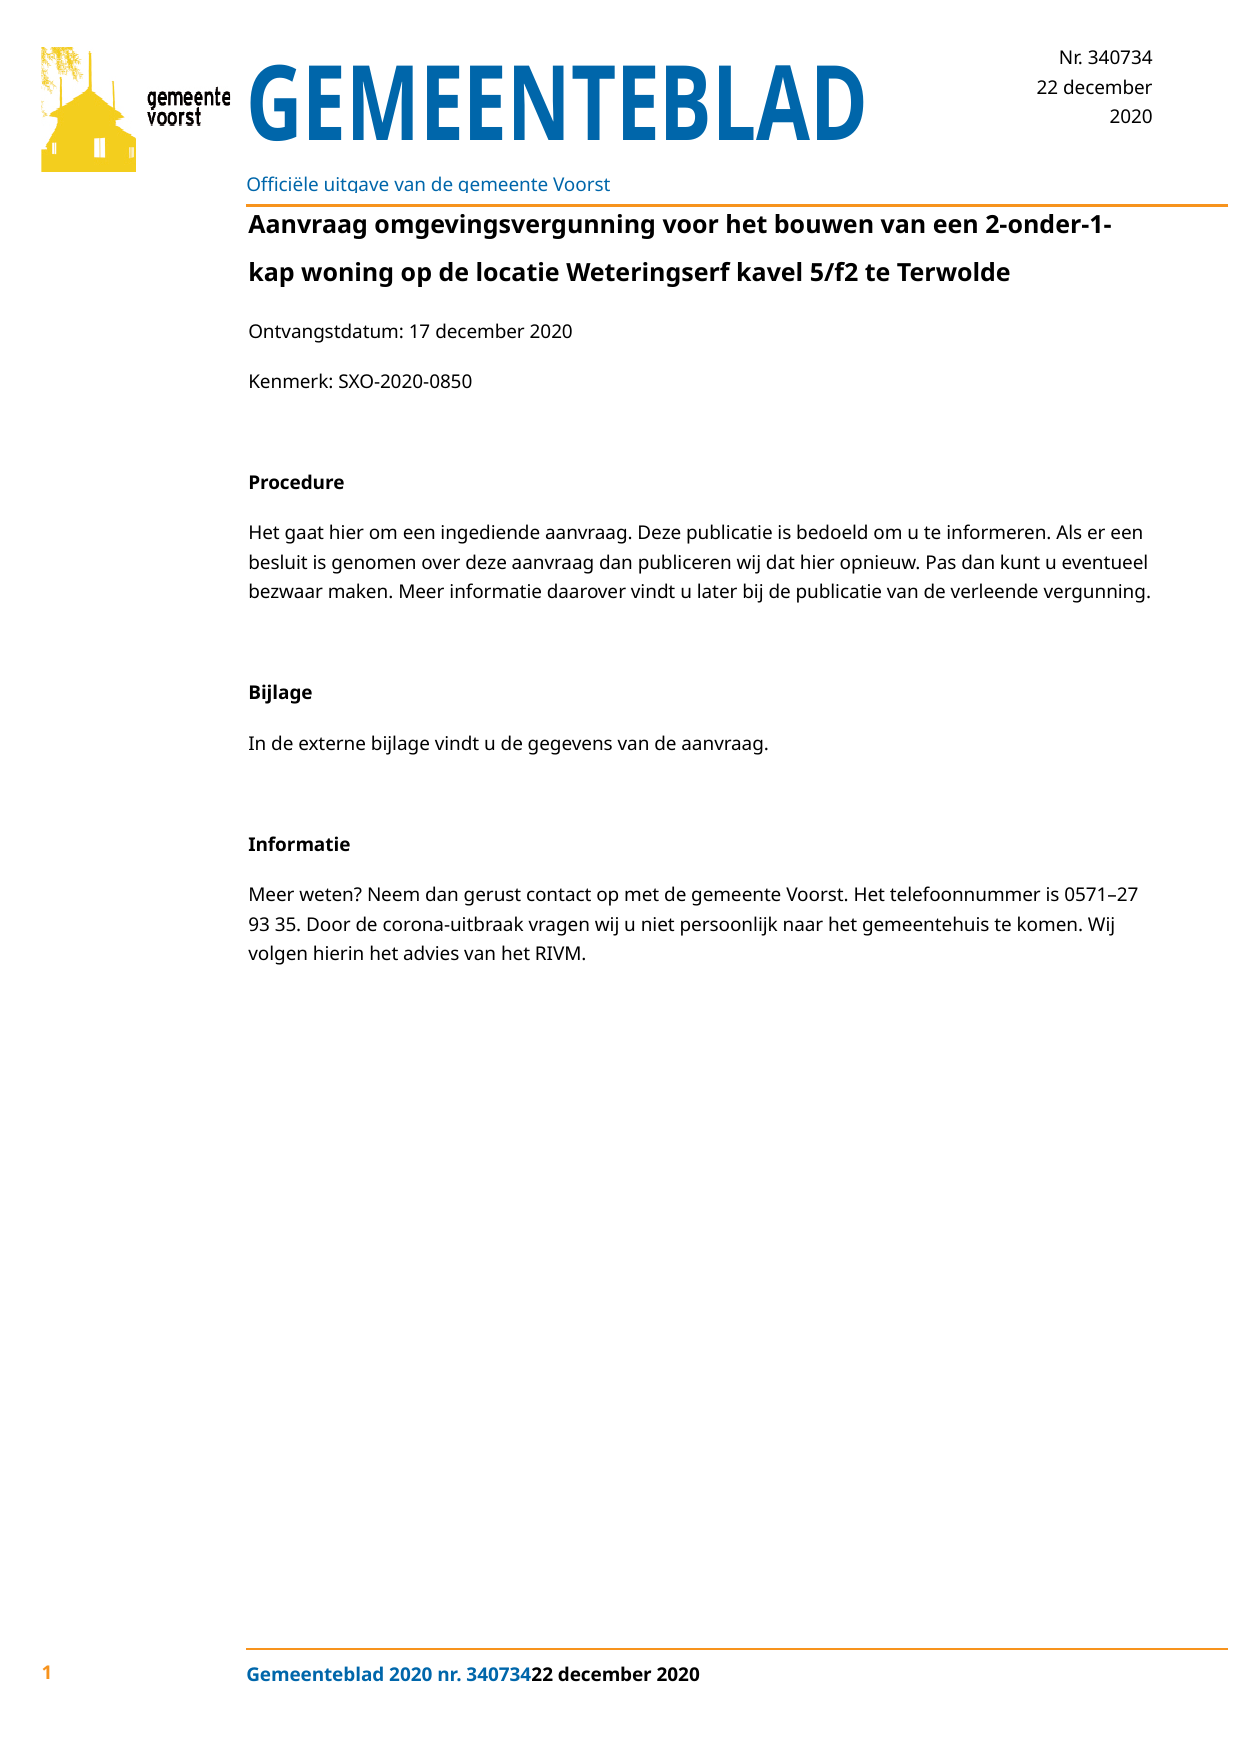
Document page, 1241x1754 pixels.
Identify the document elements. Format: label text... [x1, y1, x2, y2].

text Ontvangstdatum: 17 december 2020 [248, 318, 1152, 344]
text Bijlage [248, 679, 1152, 705]
text Informatie [248, 831, 1152, 857]
text In de externe bijlage vindt u de gegevens van de aanvraag. [248, 730, 1152, 756]
text Kenmerk: SXO-2020-0850 [248, 368, 1152, 394]
text Meer weten? Neem dan gerust contact op met de gemeente Voorst. Het telefoonnummer is 0571–27 93 35. Door de corona-uitbraak vragen wij u niet persoonlijk naar het gemeentehuis te komen. Wij volgen hierin het advies van het RIVM. [248, 881, 1152, 966]
text Aanvraag omgevingsvergunning voor het bouwen van een 2-onder-1-kap woning op de locatie Weteringserf kavel 5/f2 te Terwolde [248, 207, 1152, 288]
picture [41, 47, 231, 172]
text Procedure [248, 469, 1152, 495]
text Het gaat hier om een ingediende aanvraag. Deze publicatie is bedoeld om u te informeren. Als er een besluit is genomen over deze aanvraag dan publiceren wij dat hier opnieuw. Pas dan kunt u eventueel bezwaar maken. Meer informatie daarover vindt u later bij de publicatie van de verleende vergunning. [248, 519, 1152, 604]
